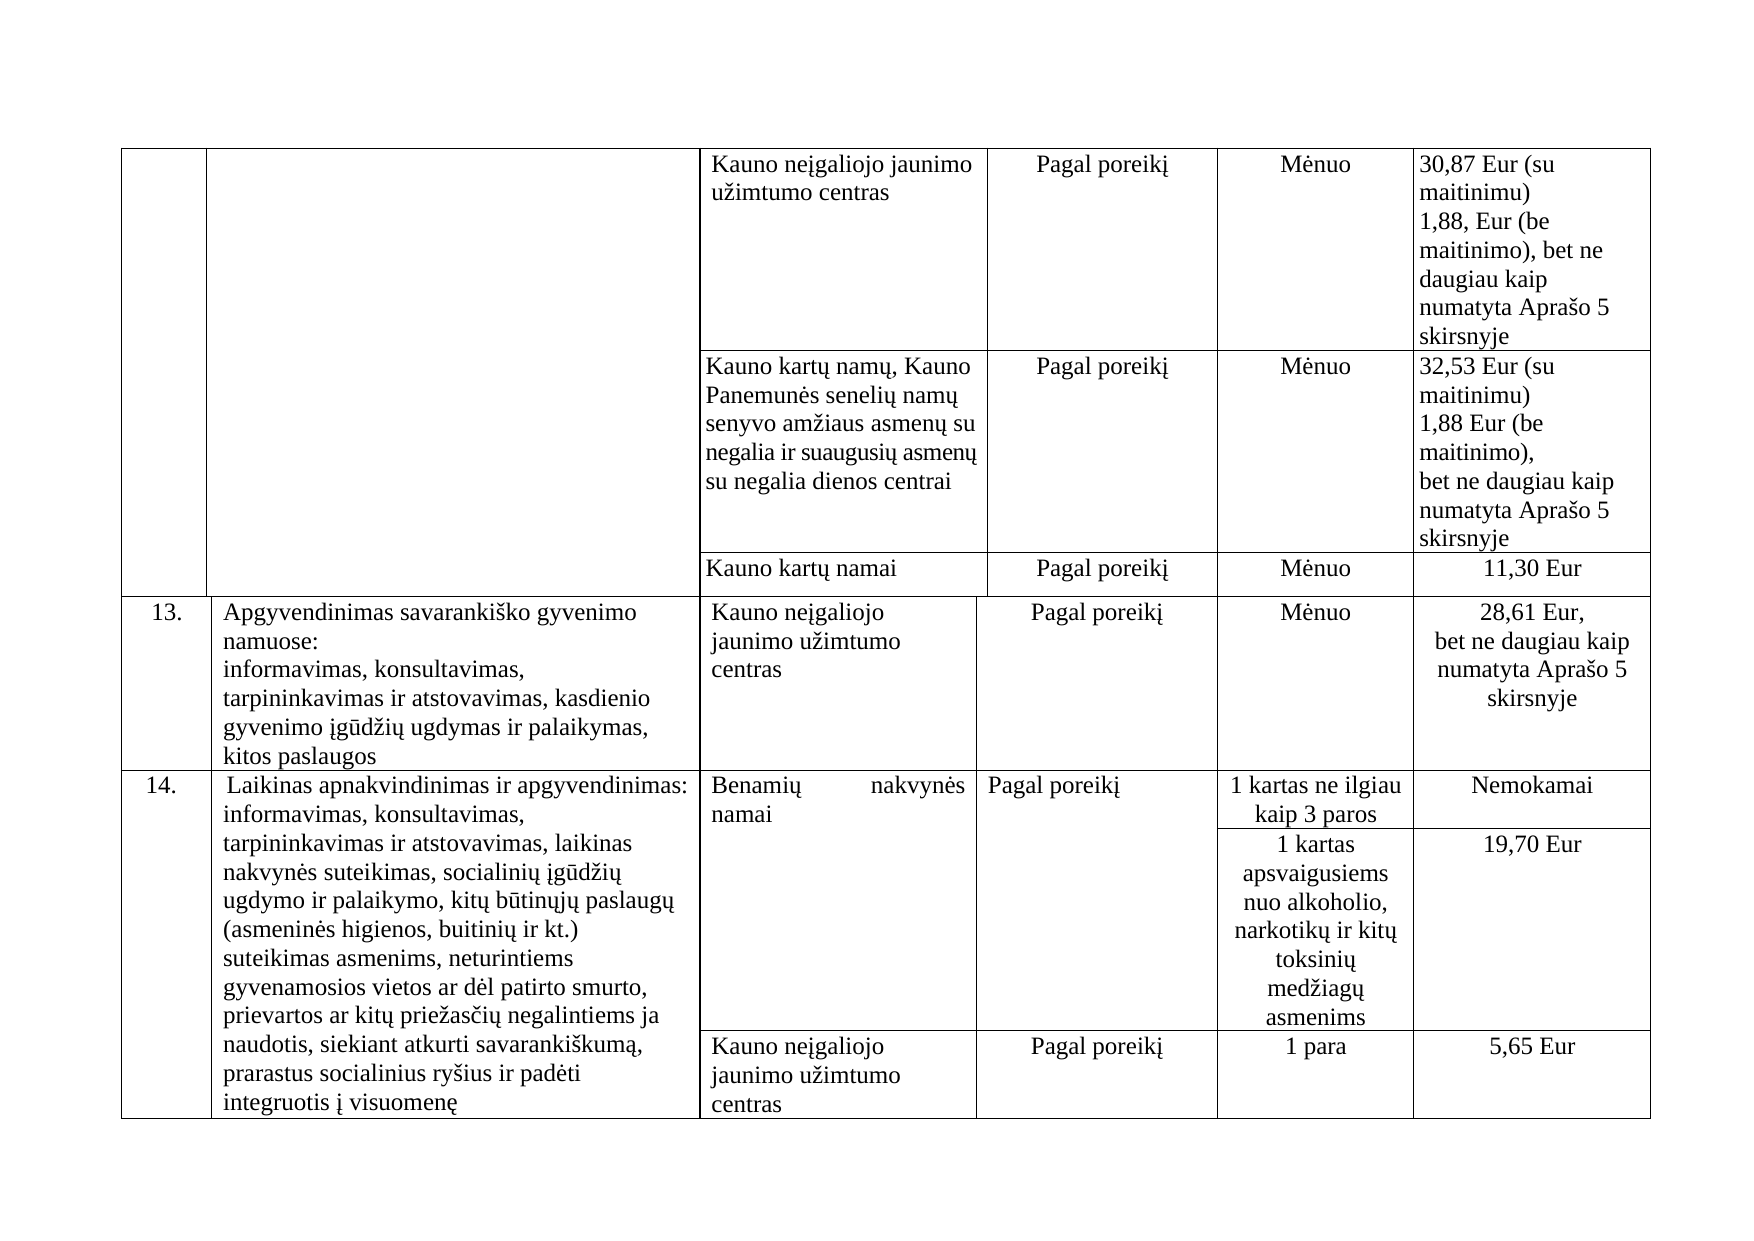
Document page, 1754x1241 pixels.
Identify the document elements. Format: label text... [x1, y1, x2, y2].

table_cell Mėnuo [1218, 597, 1413, 769]
table_cell 13. [122, 597, 211, 769]
table_cell [117, 596, 121, 769]
table_cell [122, 149, 206, 596]
table_cell Pagal poreikį [988, 351, 1217, 552]
table_cell Kauno neįgaliojo jaunimo užimtumo centras [701, 149, 987, 350]
table_cell Kauno neįgaliojo jaunimo užimtumo centras [701, 1031, 976, 1118]
table_cell Apgyvendinimas savarankiško gyvenimo namuose: informavimas, konsultavimas, tarpininkavimas ir atstovavimas, kasdienio gyvenimo įgūdžių ugdymas ir palaikymas, kitos paslaugos [212, 597, 699, 769]
table_cell Pagal poreikį [977, 771, 1217, 1030]
table_cell 5,65 Eur [1414, 1031, 1650, 1118]
table_cell Mėnuo [1218, 553, 1413, 596]
table_cell Mėnuo [1218, 351, 1413, 552]
table_cell Kauno neįgaliojo jaunimo užimtumo centras [701, 597, 976, 769]
table_cell [207, 149, 699, 596]
table_cell Mėnuo [1218, 149, 1413, 350]
table_cell Pagal poreikį [988, 553, 1217, 596]
table_cell 30,87 Eur (su maitinimu) 1,88, Eur (be maitinimo), bet ne daugiau kaip numatyta Aprašo 5 skirsnyje [1414, 149, 1650, 350]
table_cell Kauno kartų namai [701, 553, 987, 596]
table_cell [117, 828, 121, 1030]
table_cell [117, 148, 121, 350]
table_cell Laikinas apnakvindinimas ir apgyvendinimas: informavimas, konsultavimas, tarpininkavimas ir atstovavimas, laikinas nakvynės suteikimas, socialinių įgūdžių ugdymo ir palaikymo, kitų būtinųjų paslaugų (asmeninės higienos, buitinių ir kt.) suteikimas asmenims, neturintiems gyvenamosios vietos ar dėl patirto smurto, prievartos ar kitų priežasčių negalintiems ja naudotis, siekiant atkurti savarankiškumą, prarastus socialinius ryšius ir padėti integruotis į visuomenę [212, 771, 699, 1118]
table_cell Nemokamai [1414, 771, 1650, 828]
table_cell [117, 350, 121, 552]
table_cell Benamių nakvynės namai [701, 771, 976, 1030]
table_cell 19,70 Eur [1414, 829, 1650, 1030]
table_cell 32,53 Eur (su maitinimu) 1,88 Eur (be maitinimo), bet ne daugiau kaip numatyta Aprašo 5 skirsnyje [1414, 351, 1650, 552]
table_cell [117, 552, 121, 596]
table_cell Pagal poreikį [988, 149, 1217, 350]
table_cell Pagal poreikį [977, 597, 1217, 769]
table_cell [117, 1030, 121, 1118]
table_cell Pagal poreikį [977, 1031, 1217, 1118]
table_cell Kauno kartų namų, Kauno Panemunės senelių namų senyvo amžiaus asmenų su negalia ir suaugusių asmenų su negalia dienos centrai [701, 351, 987, 552]
table_cell 1 para [1218, 1031, 1413, 1118]
table_cell [117, 770, 121, 828]
table_cell 11,30 Eur [1414, 553, 1650, 596]
table_cell 28,61 Eur, bet ne daugiau kaip numatyta Aprašo 5 skirsnyje [1414, 597, 1650, 769]
table_cell 1 kartas ne ilgiau kaip 3 paros [1218, 771, 1413, 828]
table_cell 14. [122, 771, 211, 1118]
table_cell 1 kartas apsvaigusiems nuo alkoholio, narkotikų ir kitų toksinių medžiagų asmenims [1218, 829, 1413, 1030]
